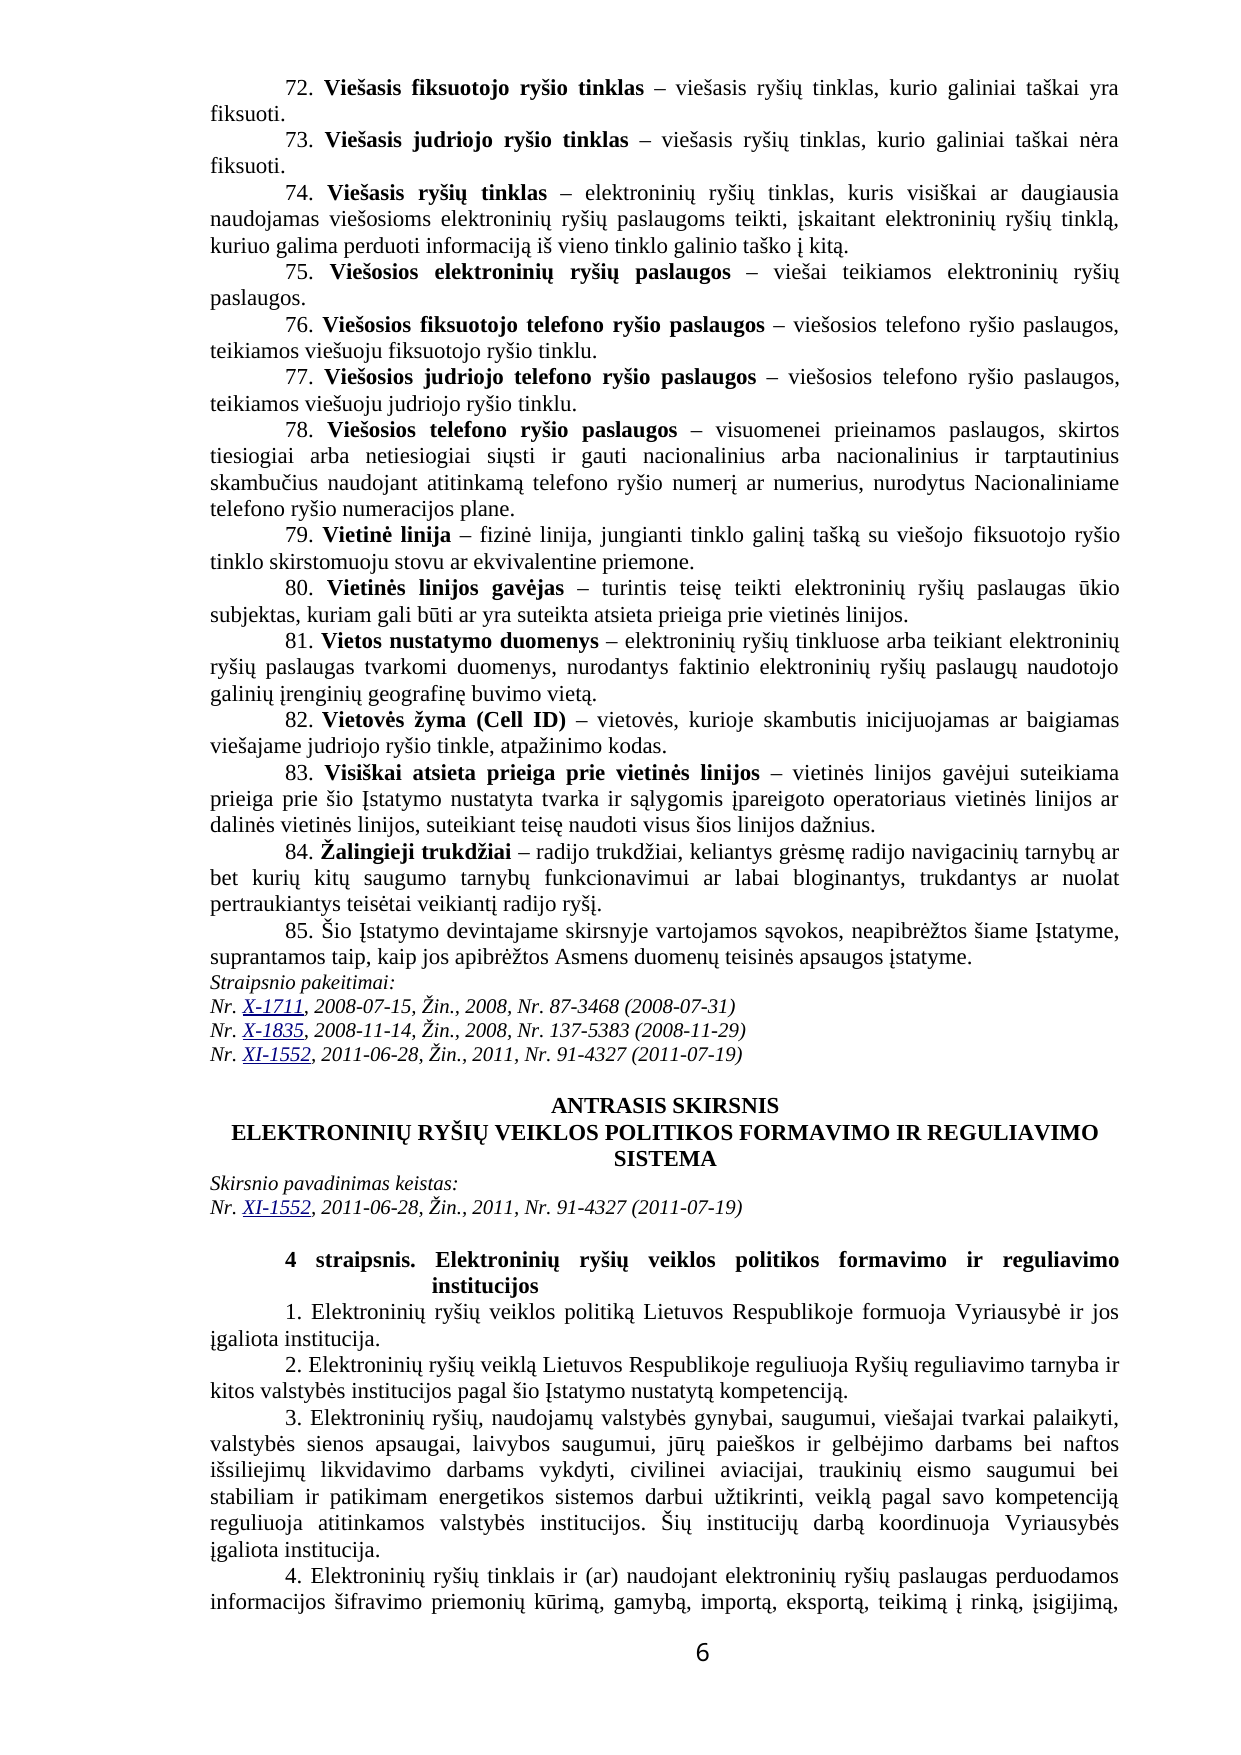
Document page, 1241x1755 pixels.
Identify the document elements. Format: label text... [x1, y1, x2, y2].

text 82. Vietovės žyma (Cell ID) – vietovės, kurioje skambutis inicijuojamas ar baigiamas viešajame judriojo ryšio tinkle, atpažinimo kodas. [210, 706, 1120, 759]
text 72. Viešasis fiksuotojo ryšio tinklas – viešasis ryšių tinklas, kurio galiniai taškai yra fiksuoti. [210, 73, 1120, 126]
text Nr. XI-1552, 2011-06-28, Žin., 2011, Nr. 91-4327 (2011-07-19) [210, 1195, 1120, 1219]
text Skirsnio pavadinimas keistas: [210, 1171, 1120, 1195]
text 3. Elektroninių ryšių, naudojamų valstybės gynybai, saugumui, viešajai tvarkai palaikyti, valstybės sienos apsaugai, laivybos saugumui, jūrų paieškos ir gelbėjimo darbams bei naftos išsiliejimų likvidavimo darbams vykdyti, civilinei aviacijai, traukinių eismo saugumui bei stabiliam ir patikimam energetikos sistemos darbui užtikrinti, veiklą pagal savo kompetenciją reguliuoja atitinkamos valstybės institucijos. Šių institucijų darbą koordinuoja Vyriausybės įgaliota institucija. [210, 1404, 1120, 1562]
text 1. Elektroninių ryšių veiklos politiką Lietuvos Respublikoje formuoja Vyriausybė ir jos įgaliota institucija. [210, 1298, 1120, 1351]
text Nr. X-1711, 2008-07-15, Žin., 2008, Nr. 87-3468 (2008-07-31) [210, 994, 1120, 1018]
subtitle ANTRASIS SKIRSNIS [210, 1092, 1120, 1118]
text ELEKTRONINIŲ RYŠIŲ VEIKLOS POLITIKOS FORMAVIMO IR REGULIAVIMO SISTEMA [210, 1118, 1120, 1171]
text Nr. XI-1552, 2011-06-28, Žin., 2011, Nr. 91-4327 (2011-07-19) [210, 1042, 1120, 1066]
text 81. Vietos nustatymo duomenys – elektroninių ryšių tinkluose arba teikiant elektroninių ryšių paslaugas tvarkomi duomenys, nurodantys faktinio elektroninių ryšių paslaugų naudotojo galinių įrenginių geografinę buvimo vietą. [210, 627, 1120, 706]
text 2. Elektroninių ryšių veiklą Lietuvos Respublikoje reguliuoja Ryšių reguliavimo tarnyba ir kitos valstybės institucijos pagal šio Įstatymo nustatytą kompetenciją. [210, 1351, 1120, 1404]
text 75. Viešosios elektroninių ryšių paslaugos – viešai teikiamos elektroninių ryšių paslaugos. [210, 258, 1120, 311]
text 83. Visiškai atsieta prieiga prie vietinės linijos – vietinės linijos gavėjui suteikiama prieiga prie šio Įstatymo nustatyta tvarka ir sąlygomis įpareigoto operatoriaus vietinės linijos ar dalinės vietinės linijos, suteikiant teisę naudoti visus šios linijos dažnius. [210, 759, 1120, 838]
text Nr. X-1835, 2008-11-14, Žin., 2008, Nr. 137-5383 (2008-11-29) [210, 1018, 1120, 1042]
text 73. Viešasis judriojo ryšio tinklas – viešasis ryšių tinklas, kurio galiniai taškai nėra fiksuoti. [210, 126, 1120, 179]
text 79. Vietinė linija – fizinė linija, jungianti tinklo galinį tašką su viešojo fiksuotojo ryšio tinklo skirstomuoju stovu ar ekvivalentine priemone. [210, 522, 1120, 574]
text Straipsnio pakeitimai: [210, 969, 1120, 994]
text 84. Žalingieji trukdžiai – radijo trukdžiai, keliantys grėsmę radijo navigacinių tarnybų ar bet kurių kitų saugumo tarnybų funkcionavimui ar labai bloginantys, trukdantys ar nuolat pertraukiantys teisėtai veikiantį radijo ryšį. [210, 838, 1120, 917]
text 78. Viešosios telefono ryšio paslaugos – visuomenei prieinamos paslaugos, skirtos tiesiogiai arba netiesiogiai siųsti ir gauti nacionalinius arba nacionalinius ir tarptautinius skambučius naudojant atitinkamą telefono ryšio numerį ar numerius, nurodytus Nacionaliniame telefono ryšio numeracijos plane. [210, 416, 1120, 522]
text 4. Elektroninių ryšių tinklais ir (ar) naudojant elektroninių ryšių paslaugas perduodamos informacijos šifravimo priemonių kūrimą, gamybą, importą, eksportą, teikimą į rinką, įsigijimą, [210, 1562, 1120, 1615]
text 77. Viešosios judriojo telefono ryšio paslaugos – viešosios telefono ryšio paslaugos, teikiamos viešuoju judriojo ryšio tinklu. [210, 363, 1120, 416]
text 4 straipsnis. Elektroninių ryšių veiklos politikos formavimo ir reguliavimo institucijos [285, 1246, 1120, 1298]
text 85. Šio Įstatymo devintajame skirsnyje vartojamos sąvokos, neapibrėžtos šiame Įstatyme, suprantamos taip, kaip jos apibrėžtos Asmens duomenų teisinės apsaugos įstatyme. [210, 917, 1120, 969]
text 76. Viešosios fiksuotojo telefono ryšio paslaugos – viešosios telefono ryšio paslaugos, teikiamos viešuoju fiksuotojo ryšio tinklu. [210, 311, 1120, 363]
text 74. Viešasis ryšių tinklas – elektroninių ryšių tinklas, kuris visiškai ar daugiausia naudojamas viešosioms elektroninių ryšių paslaugoms teikti, įskaitant elektroninių ryšių tinklą, kuriuo galima perduoti informaciją iš vieno tinklo galinio taško į kitą. [210, 179, 1120, 258]
text 80. Vietinės linijos gavėjas – turintis teisę teikti elektroninių ryšių paslaugas ūkio subjektas, kuriam gali būti ar yra suteikta atsieta prieiga prie vietinės linijos. [210, 574, 1120, 627]
